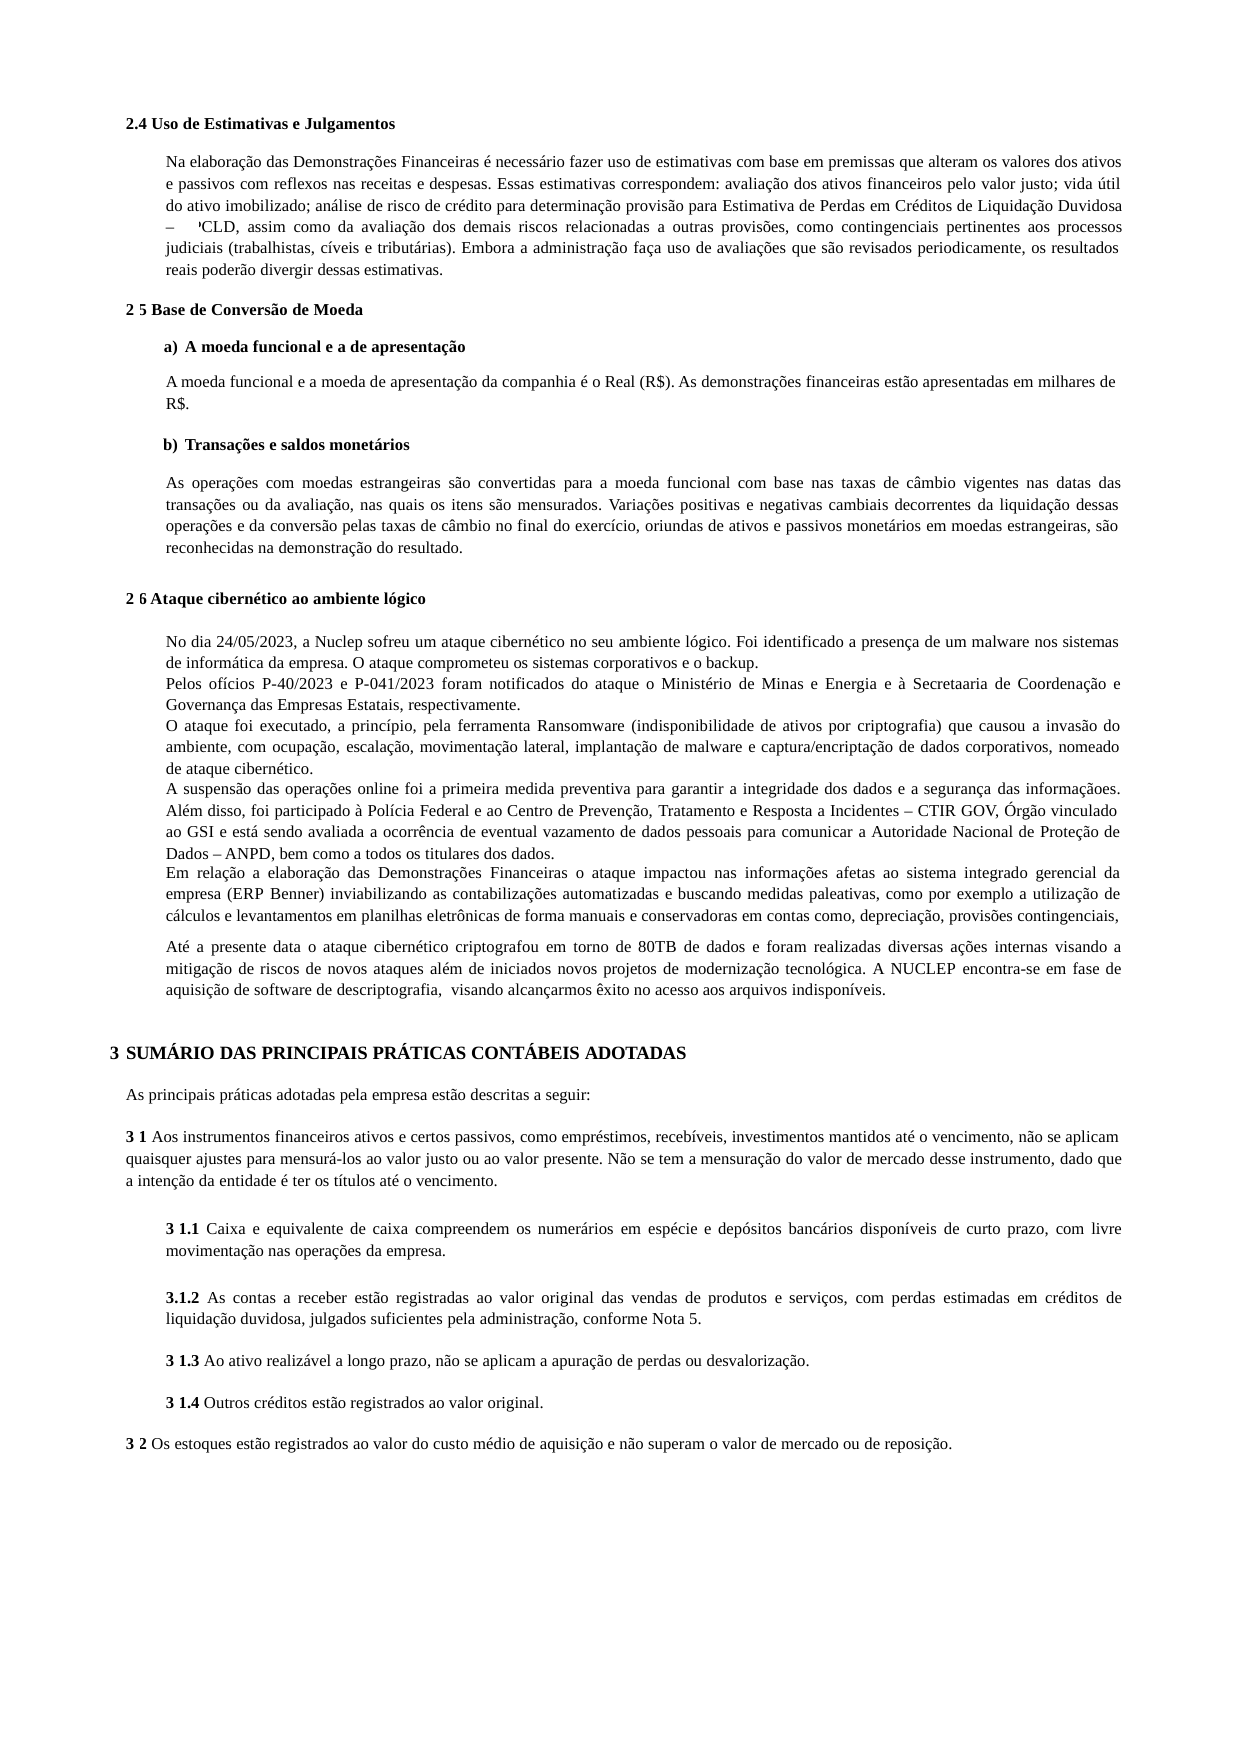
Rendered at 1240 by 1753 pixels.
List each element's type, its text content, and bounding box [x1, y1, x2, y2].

text 3 [166, 1220, 180, 1239]
text movimentação nas operações da empresa. [166, 1241, 471, 1260]
text 3 [166, 1288, 174, 1307]
text A moeda funcional e a moeda de apresentação da companhia é o Real (R$). As demonstrações financeiras estão apresentadas em milhares de [166, 373, 1141, 392]
text 3 [126, 1434, 140, 1453]
text – [166, 217, 199, 236]
text Dados – ANPD, bem como a todos os titulares dos dados. [166, 844, 1145, 863]
text No dia 24/05/2023, a Nuclep sofreu um ataque cibernético no seu ambiente lógico. Foi identificado a presença de um malware nos sistemas [166, 632, 1145, 651]
text A suspensão das operações online foi a primeira medida preventiva para garantir a integridade dos dados e a segurança das informaçãoes. [166, 779, 1145, 798]
text a) A moeda funcional e a de apresentação [164, 338, 491, 357]
text Até a presente data o ataque cibernético criptografou em torno de 80TB de dados e foram realizadas diversas ações internas visando a [166, 938, 1145, 956]
text .5 Base de Conversão de Moeda [140, 301, 388, 319]
text b) Transações e saldos monetários [163, 435, 436, 454]
text reais poderão divergir dessas estimativas. [166, 261, 1145, 279]
text .2 Os estoques estão registrados ao valor do custo médio de aquisição e não superam o valor de mercado ou de reposição. [140, 1434, 974, 1453]
text de ataque cibernético. [166, 759, 1145, 778]
text 3 [166, 1393, 180, 1412]
text 3 [126, 1128, 140, 1147]
text Em relação a elaboração das Demonstrações Financeiras o ataque impactou nas informações afetas ao sistema integrado gerencial da [166, 863, 1145, 882]
text reconhecidas na demonstração do resultado. [166, 538, 1145, 557]
text liquidação duvidosa, julgados suficientes pela administração, conforme Nota 5. [166, 1310, 726, 1328]
text O ataque foi executado, a princípio, pela ferramenta Ransomware (indisponibilidade de ativos por criptografia) que causou a invasão do [166, 716, 1145, 735]
text .6 Ataque cibernético ao ambiente lógico [140, 589, 452, 608]
text 2 [126, 589, 140, 608]
text do ativo imobilizado; análise de risco de crédito para determinação provisão para Estimativa de Perdas em Créditos de Liquidação Duvidosa [166, 196, 1145, 215]
text e passivos com reflexos nas receitas e despesas. Essas estimativas correspondem: avaliação dos ativos financeiros pelo valor justo; vida útil [166, 174, 1145, 193]
text ambiente, com ocupação, escalação, movimentação lateral, implantação de malware e captura/encriptação de dados corporativos, nomeado [166, 738, 1145, 757]
text ao GSI e está sendo avaliada a ocorrência de eventual vazamento de dados pessoais para comunicar a Autoridade Nacional de Proteção de [166, 822, 1145, 841]
text empresa (ERP Benner) inviabilizando as contabilizações automatizadas e buscando medidas paleativas, como por exemplo a utilização de [166, 884, 1145, 903]
text Pelos ofícios P-40/2023 e P-041/2023 foram notificados do ataque o Ministério de Minas e Energia e à Secretaaria de Coordenação e [166, 674, 1145, 693]
text .1.1 Caixa e equivalente de caixa compreendem os numerários em espécie e depósitos bancários disponíveis de curto prazo, com livre [180, 1220, 1145, 1239]
text quaisquer ajustes para mensurá-los ao valor justo ou ao valor presente. Não se tem a mensuração do valor de mercado desse instrumento, dado que [126, 1149, 1145, 1168]
text operações e da conversão pelas taxas de câmbio no final do exercício, oriundas de ativos e passivos monetários em moedas estrangeiras, são [166, 517, 1145, 536]
text R$. [166, 394, 1141, 413]
text .1.4 Outros créditos estão registrados ao valor original. [180, 1393, 568, 1412]
text Governança das Empresas Estatais, respectivamente. [166, 696, 1145, 714]
text 3 [109, 1043, 125, 1063]
text aquisição de software de descriptografia, visando alcançarmos êxito no acesso aos arquivos indisponíveis. [166, 981, 1145, 999]
text 2 [126, 301, 140, 319]
text judiciais (trabalhistas, cíveis e tributárias). Embora a administração faça uso de avaliações que são revisados periodicamente, os resultados [166, 239, 1145, 258]
text As operações com moedas estrangeiras são convertidas para a moeda funcional com base nas taxas de câmbio vigentes nas datas das [166, 474, 1145, 493]
text SUMÁRIO DAS PRINCIPAIS PRÁTICAS CONTÁBEIS ADOTADAS [126, 1043, 713, 1063]
text .4 Uso de Estimativas e Julgamentos [134, 114, 420, 133]
text .1.3 Ao ativo realizável a longo prazo, não se aplicam a apuração de perdas ou desvalorização. [180, 1351, 833, 1370]
text 3 [166, 1351, 180, 1370]
text transações ou da avaliação, nas quais os itens são mensurados. Variações positivas e negativas cambiais decorrentes da liquidação dessas [166, 495, 1145, 514]
text Além disso, foi participado à Polícia Federal e ao Centro de Prevenção, Tratamento e Resposta a Incidentes – CTIR GOV, Órgão vinculado [166, 801, 1145, 820]
text cálculos e levantamentos em planilhas eletrônicas de forma manuais e conservadoras em contas como, depreciação, provisões contingenciais, [166, 906, 1145, 925]
text .1 Aos instrumentos financeiros ativos e certos passivos, como empréstimos, recebíveis, investimentos mantidos até o vencimento, não se aplicam [140, 1128, 1145, 1147]
text de informática da empresa. O ataque comprometeu os sistemas corporativos e o backup. [166, 654, 1145, 672]
text a intenção da entidade é ter os títulos até o vencimento. [126, 1171, 1145, 1190]
text .1.2 As contas a receber estão registradas ao valor original das vendas de produtos e serviços, com perdas estimadas em créditos de [174, 1288, 1145, 1307]
text As principais práticas adotadas pela empresa estão descritas a seguir: [126, 1085, 616, 1104]
text mitigação de riscos de novos ataques além de iniciados novos projetos de modernização tecnológica. A NUCLEP encontra-se em fase de [166, 959, 1145, 978]
text Na elaboração das Demonstrações Financeiras é necessário fazer uso de estimativas com base em premissas que alteram os valores dos ativos [166, 153, 1145, 172]
text 2 [126, 114, 134, 133]
text EPCLD, assim como da avaliação dos demais riscos relacionadas a outras provisões, como contingenciais pertinentes aos processos [199, 217, 1145, 236]
